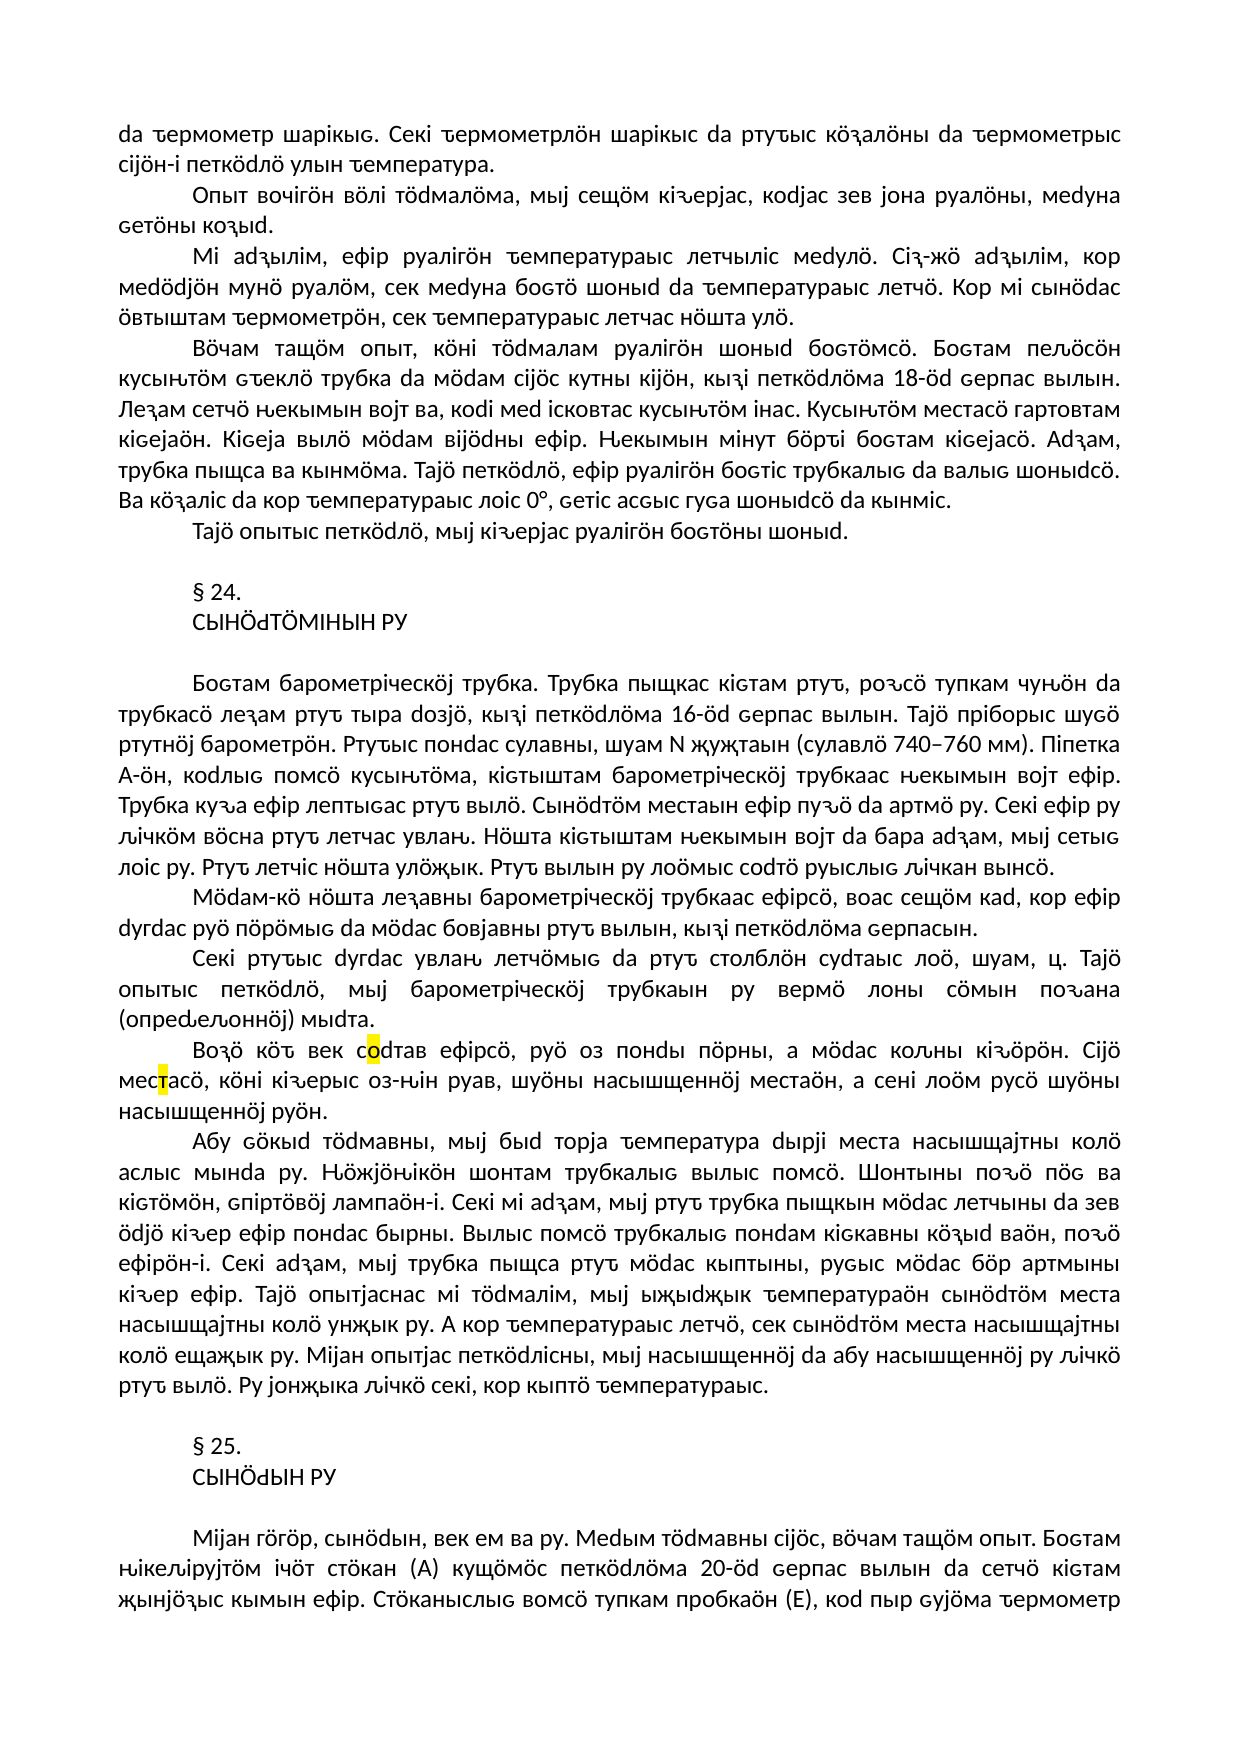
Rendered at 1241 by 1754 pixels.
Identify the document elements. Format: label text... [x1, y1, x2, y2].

text Боԍтам барометріческӧј трубка. Трубка пыщкас кіԍтам ртуԏ, роԅсӧ тупкам чуԋӧн ԁа трубкасӧ леԇам ртуԏ тыра ԁозјӧ, кыԇі петкӧԁлӧма 16-ӧԁ ԍерпас вылын. Тајӧ пріборыс шуԍӧ ртутнӧј барометрӧн. Ртуԏыс понԁас сулавны, шуам N җуҗтаын (сулавлӧ 740–760 мм). Піпетка А-ӧн, коԁлыԍ помсӧ кусыԋтӧма, кіԍтыштам барометріческӧј трубкаас ԋекымын војт ефір. Трубка куԅа ефір лептыԍас ртуԏ вылӧ. Сынӧԁтӧм местаын ефір пуԅӧ ԁа артмӧ ру. Секі ефір ру ԉічкӧм вӧсна ртуԏ летчас увлаԋ. Нӧшта кіԍтыштам ԋекымын војт ԁа бара аԁԇам, мыј сетыԍ лоіс ру. Ртуԏ летчіс нӧшта улӧҗык. Ртуԏ вылын ру лоӧмыс соԁтӧ руыслыԍ ԉічкан вынсӧ. [118, 667, 1122, 881]
text Абу ԍӧкыԁ тӧԁмавны, мыј быԁ торја ԏемпература ԁырјі места насышщајтны колӧ аслыс мынԁа ру. Ԋӧжјӧԋікӧн шонтам трубкалыԍ вылыс помсӧ. Шонтыны поԅӧ пӧԍ ва кіԍтӧмӧн, ԍпіртӧвӧј лампаӧн-і. Секі мі аԁԇам, мыј ртуԏ трубка пыщкын мӧԁас летчыны ԁа зев ӧԁјӧ кіԅер ефір понԁас бырны. Вылыс помсӧ трубкалыԍ понԁам кіԍкавны кӧԇыԁ ваӧн, поԅӧ ефірӧн-і. Секі аԁԇам, мыј трубка пыщса ртуԏ мӧԁас кыптыны, руԍыс мӧԁас бӧр артмыны кіԅер ефір. Тајӧ опытјаснас мі тӧԁмалім, мыј ыҗыԁҗык ԏемператураӧн сынӧԁтӧм места насышщајтны колӧ унҗык ру. А кор ԏемператураыс летчӧ, сек сынӧԁтӧм места насышщајтны колӧ ещаҗык ру. Міјан опытјас петкӧԁлісны, мыј насышщеннӧј ԁа абу насышщеннӧј ру ԉічкӧ ртуԏ вылӧ. Ру јонҗыка ԉічкӧ секі, кор кыптӧ ԏемператураыс. [118, 1125, 1122, 1400]
text ԁа ԏермометр шарікыԍ. Секі ԏермометрлӧн шарікыс ԁа ртуԏыс кӧԇалӧны ԁа ԏермометрыс сіјӧн-і петкӧԁлӧ улын ԏемпература. [118, 118, 1122, 179]
text § 25. [118, 1431, 1122, 1461]
text Міјан гӧгӧр, сынӧԁын, век ем ва ру. Меԁым тӧԁмавны сіјӧс, вӧчам тащӧм опыт. Боԍтам ԋікеԉірујтӧм ічӧт стӧкан (А) кущӧмӧс петкӧԁлӧма 20-ӧԁ ԍерпас вылын ԁа сетчӧ кіԍтам җынјӧԇыс кымын ефір. Стӧканыслыԍ вомсӧ тупкам пробкаӧн (Е), коԁ пыр ԍујӧма ԏермометр [118, 1522, 1122, 1614]
text СЫНӦԀТӦМІНЫН РУ [118, 606, 1122, 637]
text Мі аԁԇылім, ефір руалігӧн ԏемператураыс летчыліс меԁулӧ. Сіԇ-жӧ аԁԇылім, кор меԁӧԁјӧн мунӧ руалӧм, сек меԁуна боԍтӧ шоныԁ ԁа ԏемператураыс летчӧ. Кор мі сынӧԁас ӧвтыштам ԏермометрӧн, сек ԏемператураыс летчас нӧшта улӧ. [118, 240, 1122, 332]
text Секі ртуԏыс ԁугԁас увлаԋ летчӧмыԍ ԁа ртуԏ столблӧн суԁтаыс лоӧ, шуам, ц. Тајӧ опытыс петкӧԁлӧ, мыј барометріческӧј трубкаын ру вермӧ лоны сӧмын поԅана (опреԃеԉоннӧј) мыԁта. [118, 942, 1122, 1034]
text СЫНӦԀЫН РУ [118, 1461, 1122, 1492]
text Воԇӧ кӧԏ век соԁтав ефірсӧ, руӧ оз понԁы пӧрны, а мӧԁас коԉны кіԅӧрӧн. Сіјӧ местасӧ, кӧні кіԅерыс оз-ԋін руав, шуӧны насышщеннӧј местаӧн, а сені лоӧм русӧ шуӧны насышщеннӧј руӧн. [118, 1034, 1122, 1125]
text Мӧԁам-кӧ нӧшта леԇавны барометріческӧј трубкаас ефірсӧ, воас сещӧм каԁ, кор ефір ԁугԁас руӧ пӧрӧмыԍ ԁа мӧԁас бовјавны ртуԏ вылын, кыԇі петкӧԁлӧма ԍерпасын. [118, 881, 1122, 942]
text Опыт вочігӧн вӧлі тӧԁмалӧма, мыј сещӧм кіԅерјас, коԁјас зев јона руалӧны, меԁуна ԍетӧны коԇыԁ. [118, 179, 1122, 240]
text Тајӧ опытыс петкӧԁлӧ, мыј кіԅерјас руалігӧн боԍтӧны шоныԁ. [118, 515, 1122, 545]
text Вӧчам тащӧм опыт, кӧні тӧԁмалам руалігӧн шоныԁ боԍтӧмсӧ. Боԍтам пеԉӧсӧн кусыԋтӧм ԍԏеклӧ трубка ԁа мӧԁам сіјӧс кутны кіјӧн, кыԇі петкӧԁлӧма 18-ӧԁ ԍерпас вылын. Леԇам сетчӧ ԋекымын војт ва, коԁі меԁ ісковтас кусыԋтӧм інас. Кусыԋтӧм местасӧ гартовтам кіԍејаӧн. Кіԍеја вылӧ мӧԁам віјӧԁны ефір. Ԋекымын мінут бӧрԏі боԍтам кіԍејасӧ. Аԁԇам, трубка пыщса ва кынмӧма. Тајӧ петкӧԁлӧ, ефір руалігӧн боԍтіс трубкалыԍ ԁа валыԍ шоныԁсӧ. Ва кӧԇаліс ԁа кор ԏемператураыс лоіс 0°, ԍетіс асԍыс гуԍа шоныԁсӧ ԁа кынміс. [118, 332, 1122, 515]
text § 24. [118, 576, 1122, 606]
